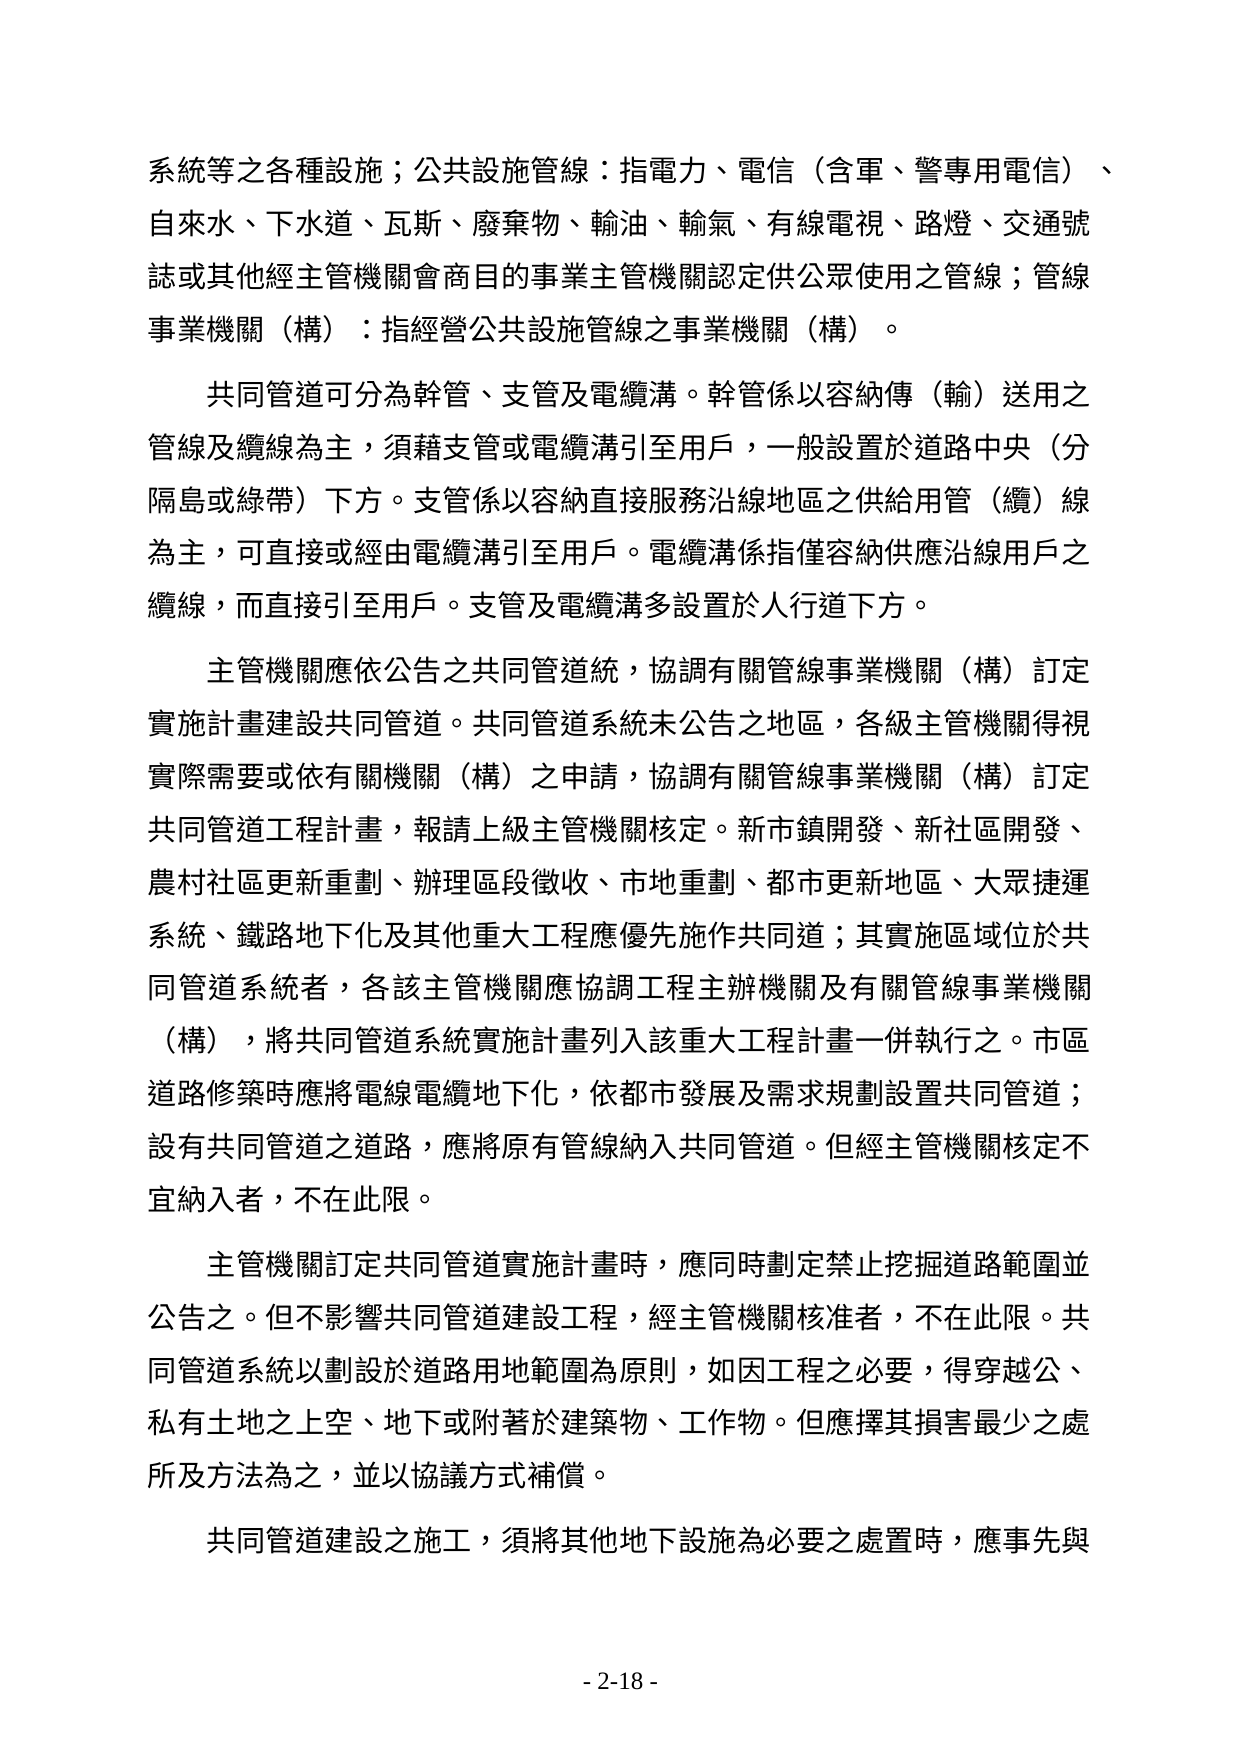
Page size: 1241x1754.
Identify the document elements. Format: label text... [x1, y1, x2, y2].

text 主管機關訂定共同管道實施計畫時，應同時劃定禁止挖掘道路範圍並公告之。但不影響共同管道建設工程，經主管機關核准者，不在此限。共同管道系統以劃設於道路用地範圍為原則，如因工程之必要，得穿越公、私有土地之上空、地下或附著於建築物、工作物。但應擇其損害最少之處所及方法為之，並以協議方式補償。 [148, 1241, 1092, 1495]
text 本法所稱共同管道：指設於地面上、下，用於容納二種以上公共設施管線之構造物及其排水、通風、照明、通訊、電力或有關安全監視（測）系統等之各種設施；公共設施管線：指電力、電信（含軍、警專用電信）、自來水、下水道、瓦斯、廢棄物、輸油、輸氣、有線電視、路燈、交通號誌或其他經主管機關會商目的事業主管機關認定供公眾使用之管線；管線事業機關（構）：指經營公共設施管線之事業機關（構）。 [148, 148, 1092, 348]
text 主管機關應依公告之共同管道統，協調有關管線事業機關（構）訂定實施計畫建設共同管道。共同管道系統未公告之地區，各級主管機關得視實際需要或依有關機關（構）之申請，協調有關管線事業機關（構）訂定共同管道工程計畫，報請上級主管機關核定。新市鎮開發、新社區開發、農村社區更新重劃、辦理區段徵收、市地重劃、都市更新地區、大眾捷運系統、鐵路地下化及其他重大工程應優先施作共同道；其實施區域位於共同管道系統者，各該主管機關應協調工程主辦機關及有關管線事業機關（構），將共同管道系統實施計畫列入該重大工程計畫一併執行之。市區道路修築時應將電線電纜地下化，依都市發展及需求規劃設置共同管道；設有共同管道之道路，應將原有管線納入共同管道。但經主管機關核定不宜納入者，不在此限。 [148, 648, 1092, 1218]
text 共同管道可分為幹管、支管及電纜溝。幹管係以容納傳（輸）送用之管線及纜線為主，須藉支管或電纜溝引至用戶，一般設置於道路中央（分隔島或綠帶）下方。支管係以容納直接服務沿線地區之供給用管（纜）線為主，可直接或經由電纜溝引至用戶。電纜溝係指僅容納供應沿線用戶之纜線，而直接引至用戶。支管及電纜溝多設置於人行道下方。 [148, 371, 1092, 625]
text 共同管道建設之施工，須將其他地下設施為必要之處置時，應事先與 [148, 1518, 1092, 1560]
